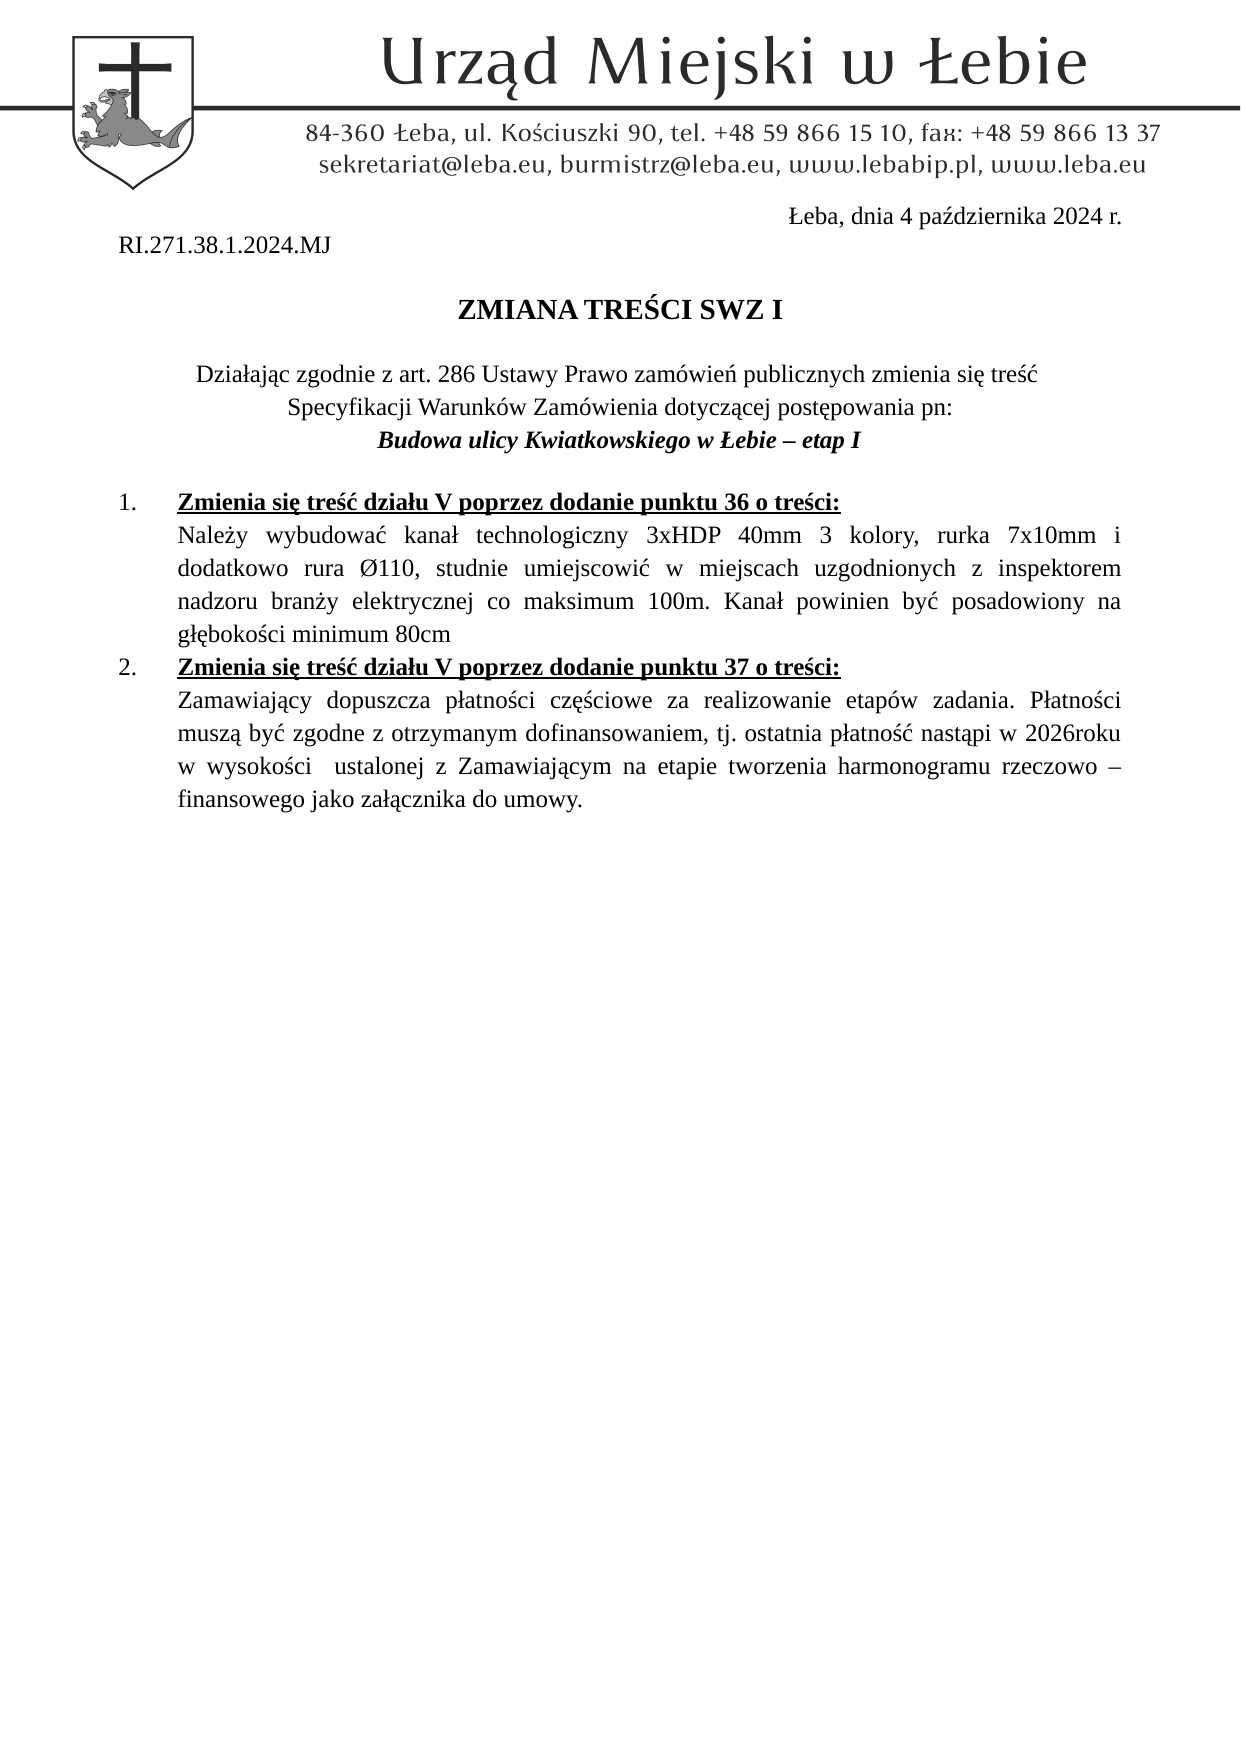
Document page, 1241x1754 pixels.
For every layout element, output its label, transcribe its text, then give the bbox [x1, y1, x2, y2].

text Łeba, dnia 4 października 2024 r. [118, 201, 1122, 230]
list Należy wybudować kanał technologiczny 3xHDP 40mm 3 kolory, rurka 7x10mm i dodatkowo rura Ø110, studnie umiejscowić w miejscach uzgodnionych z inspektorem nadzoru branży elektrycznej co maksimum 100m. Kanał powinien być posadowiony na głębokości minimum 80cm [118, 520, 1122, 648]
list Zamawiający dopuszcza płatności częściowe za realizowanie etapów zadania. Płatności muszą być zgodne z otrzymanym dofinansowaniem, tj. ostatnia płatność nastąpi w 2026roku w wysokości ustalonej z Zamawiającym na etapie tworzenia harmonogramu rzeczowo – finansowego jako załącznika do umowy. [118, 685, 1122, 813]
text RI.271.38.1.2024.MJ [118, 230, 1122, 259]
picture [0, 35, 1241, 191]
list Zmienia się treść działu V poprzez dodanie punktu 36 o treści: [118, 487, 1122, 516]
text Działając zgodnie z art. 286 Ustawy Prawo zamówień publicznych zmienia się treść Specyfikacji Warunków Zamówienia dotyczącej postępowania pn: [118, 359, 1122, 421]
text ZMIANA TREŚCI SWZ I [118, 292, 1122, 326]
text Budowa ulicy Kwiatkowskiego w Łebie – etap I [118, 425, 1122, 454]
list Zmienia się treść działu V poprzez dodanie punktu 37 o treści: [118, 652, 1122, 681]
